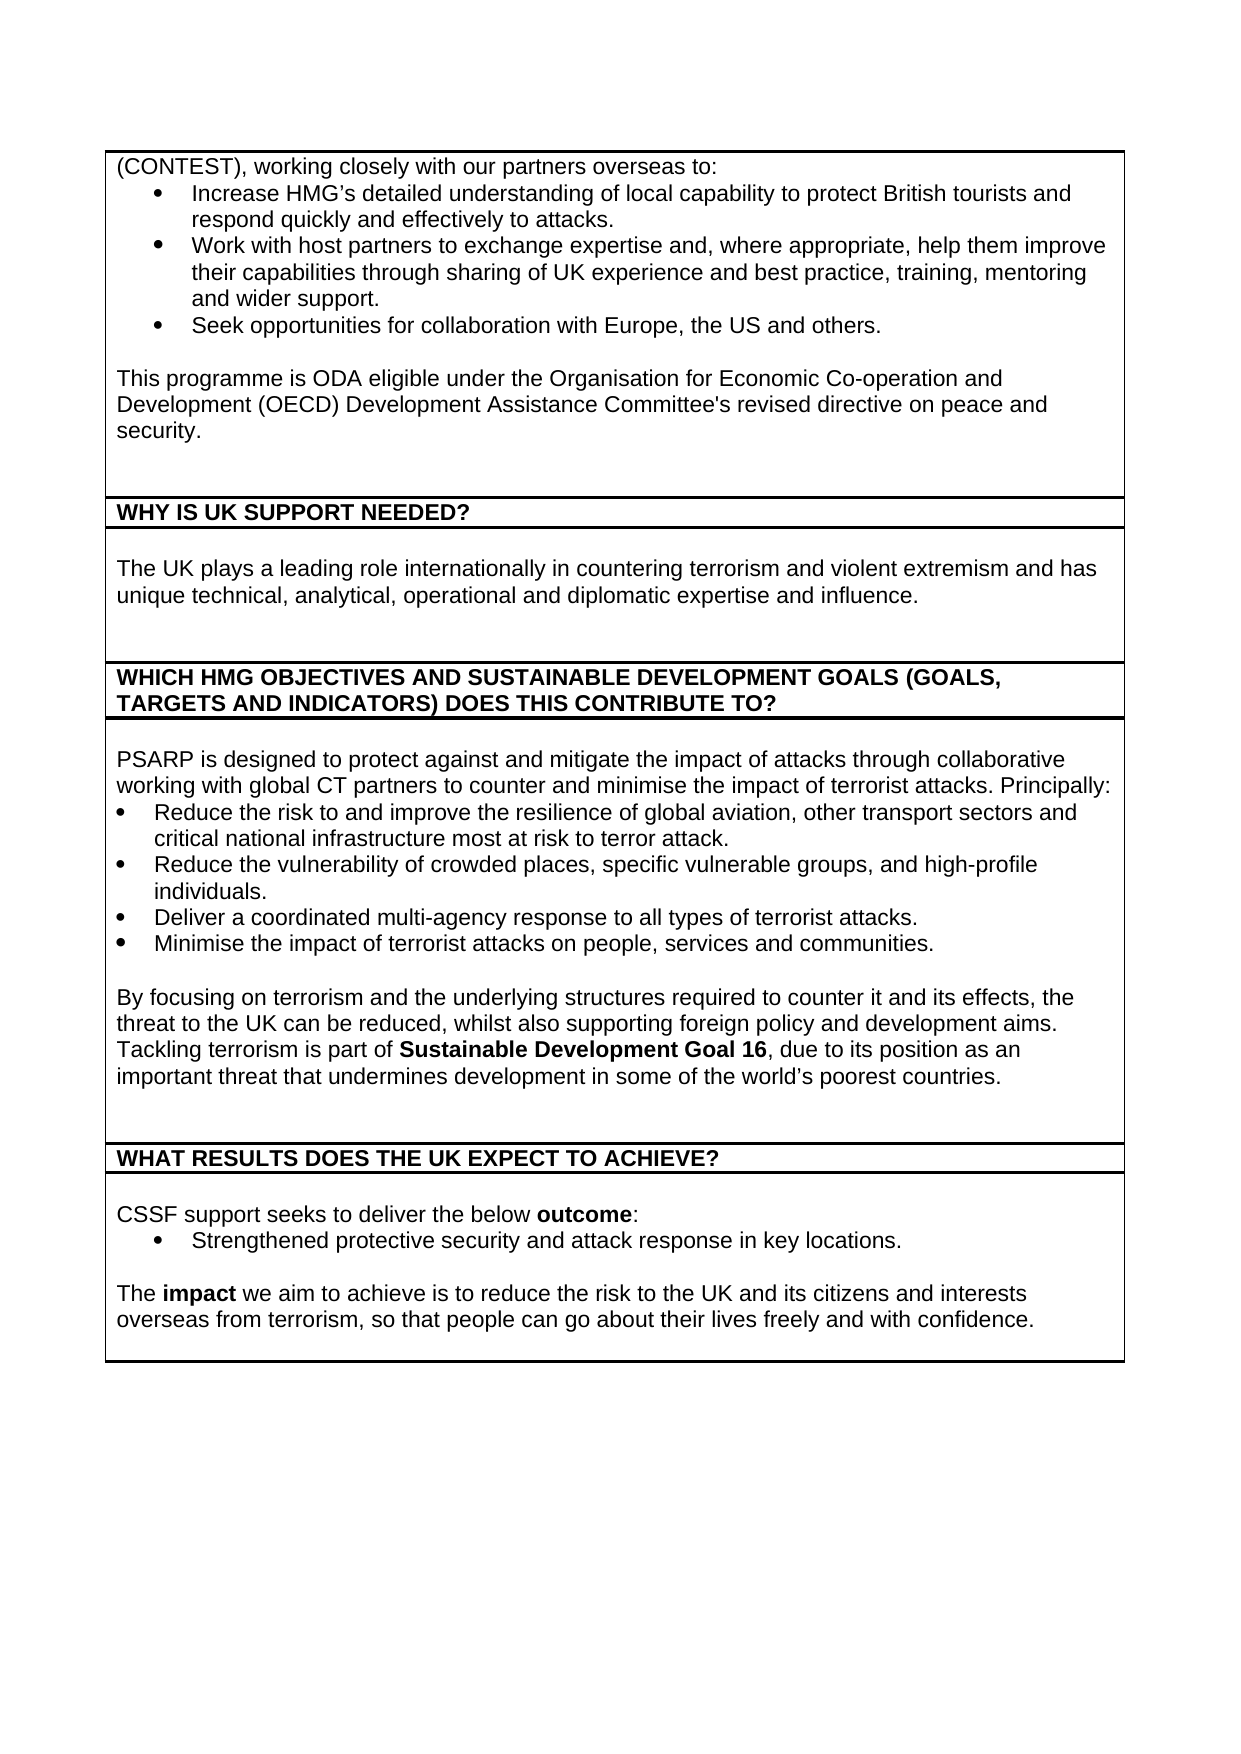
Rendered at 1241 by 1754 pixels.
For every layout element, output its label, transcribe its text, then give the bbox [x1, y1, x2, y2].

table_cell WHY IS UK SUPPORT NEEDED? [106, 499, 1124, 526]
table_cell CSSF support seeks to deliver the below outcome: Strengthened protective security and attack response in key locations. The impact we aim to achieve is to reduce the risk to the UK and its citizens and interests overseas from terrorism, so that people can go about their lives freely and with confidence. [106, 1174, 1124, 1360]
table_cell The UK plays a leading role internationally in countering terrorism and violent extremism and has unique technical, analytical, operational and diplomatic expertise and influence. [106, 529, 1124, 661]
table_cell PSARP is designed to protect against and mitigate the impact of attacks through collaborative working with global CT partners to counter and minimise the impact of terrorist attacks. Principally: Reduce the risk to and improve the resilience of global aviation, other transport sectors and critical national infrastructure most at risk to terror attack. Reduce the vulnerability of crowded places, specific vulnerable groups, and high-profile individuals. Deliver a coordinated multi-agency response to all types of terrorist attacks. Minimise the impact of terrorist attacks on people, services and communities. By focusing on terrorism and the underlying structures required to counter it and its effects, the threat to the UK can be reduced, whilst also supporting foreign policy and development aims. Tackling terrorism is part of Sustainable Development Goal 16, due to its position as an important threat that undermines development in some of the world’s poorest countries. [106, 720, 1124, 1142]
table_cell WHAT RESULTS DOES THE UK EXPECT TO ACHIEVE? [106, 1145, 1124, 1171]
table_cell (CONTEST), working closely with our partners overseas to: Increase HMG’s detailed understanding of local capability to protect British tourists and respond quickly and effectively to attacks. Work with host partners to exchange expertise and, where appropriate, help them improve their capabilities through sharing of UK experience and best practice, training, mentoring and wider support. Seek opportunities for collaboration with Europe, the US and others. This programme is ODA eligible under the Organisation for Economic Co-operation and Development (OECD) Development Assistance Committee's revised directive on peace and security. [106, 153, 1124, 496]
table_cell Which HMG objectives and Sustainable Development Goals (GOALS, TARGETS AND INDICATORS) does this contribute to? [106, 664, 1124, 716]
